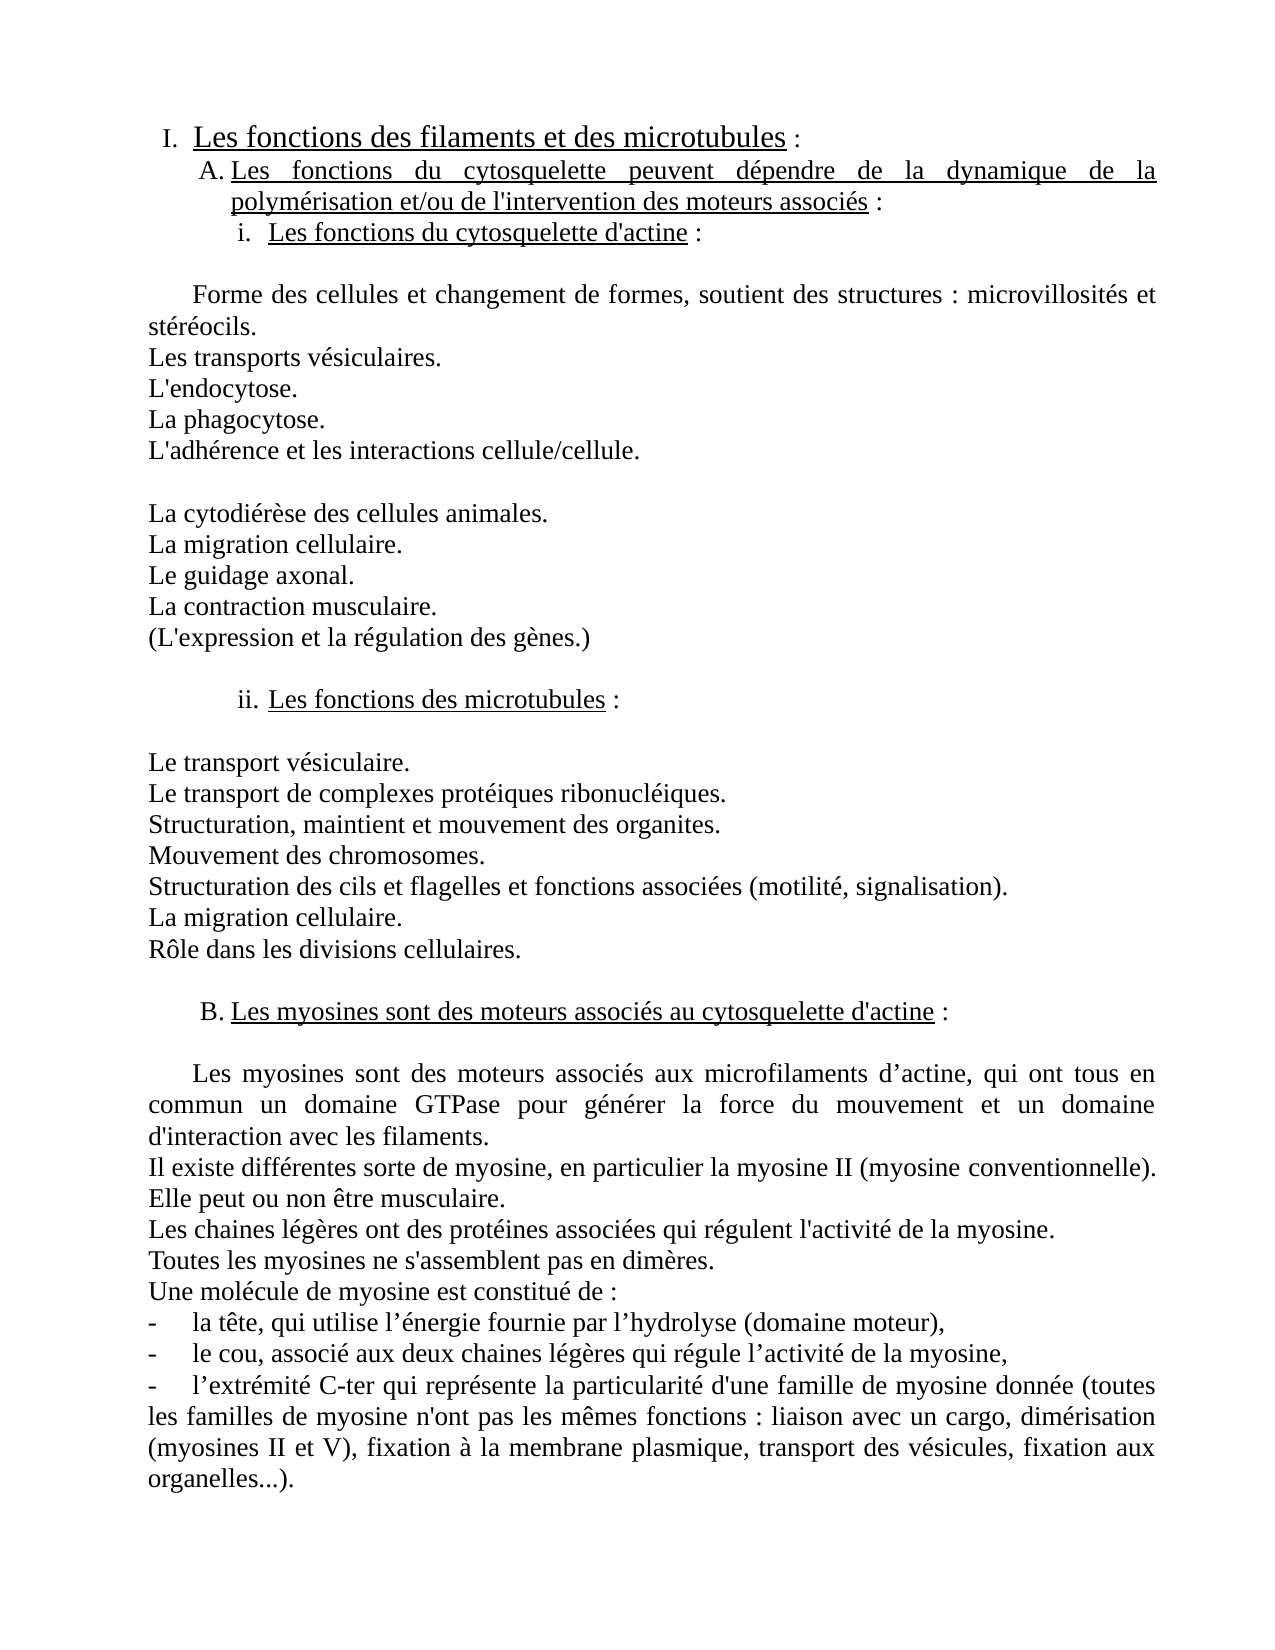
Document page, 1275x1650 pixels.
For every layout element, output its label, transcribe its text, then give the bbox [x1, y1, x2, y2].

list l’extrémité C-ter qui représente la particularité d'une famille de myosine donnée (toutes les familles de myosine n'ont pas les mêmes fonctions : liaison avec un cargo, dimérisation (myosines II et V), fixation à la membrane plasmique, transport des vésicules, fixation aux organelles...). [148, 1369, 1157, 1493]
text Le guidage axonal. [148, 559, 1157, 590]
text Une molécule de myosine est constitué de : [148, 1275, 1157, 1306]
text Le transport vésiculaire. [148, 746, 1157, 777]
text Les chaines légères ont des protéines associées qui régulent l'activité de la myosine. [148, 1213, 1157, 1244]
text La migration cellulaire. [148, 528, 1157, 559]
list Les fonctions du cytosquelette d'actine : [231, 216, 1157, 247]
text Mouvement des chromosomes. [148, 839, 1157, 870]
text Les transports vésiculaires. [148, 341, 1157, 372]
text Structuration des cils et flagelles et fonctions associées (motilité, signalisation). [148, 870, 1157, 902]
text (L'expression et la régulation des gènes.) [148, 621, 1157, 652]
text La migration cellulaire. [148, 902, 1157, 933]
text Rôle dans les divisions cellulaires. [148, 933, 1157, 964]
text La cytodiérèse des cellules animales. [148, 497, 1157, 528]
text Toutes les myosines ne s'assemblent pas en dimères. [148, 1244, 1157, 1275]
text La phagocytose. [148, 403, 1157, 434]
text Le transport de complexes protéiques ribonucléiques. [148, 777, 1157, 808]
list Les fonctions des filaments et des microtubules : [156, 118, 1157, 154]
text La contraction musculaire. [148, 590, 1157, 621]
text Forme des cellules et changement de formes, soutient des structures : microvillosités et stéréocils. [148, 279, 1157, 341]
list la tête, qui utilise l’énergie fournie par l’hydrolyse (domaine moteur), [148, 1306, 1157, 1338]
text L'endocytose. [148, 372, 1157, 403]
list le cou, associé aux deux chaines légères qui régule l’activité de la myosine, [148, 1338, 1157, 1369]
text L'adhérence et les interactions cellule/cellule. [148, 434, 1157, 466]
list Les fonctions des microtubules : [231, 683, 1157, 715]
list Les fonctions du cytosquelette peuvent dépendre de la dynamique de la polymérisation et/ou de l'intervention des moteurs associés : [193, 154, 1157, 216]
list Les myosines sont des moteurs associés au cytosquelette d'actine : [193, 995, 1157, 1026]
text Les myosines sont des moteurs associés aux microfilaments d’actine, qui ont tous en commun un domaine GTPase pour générer la force du mouvement et un domaine d'interaction avec les filaments. [148, 1057, 1157, 1151]
text Structuration, maintient et mouvement des organites. [148, 808, 1157, 839]
text Il existe différentes sorte de myosine, en particulier la myosine II (myosine conventionnelle). Elle peut ou non être musculaire. [148, 1151, 1157, 1213]
